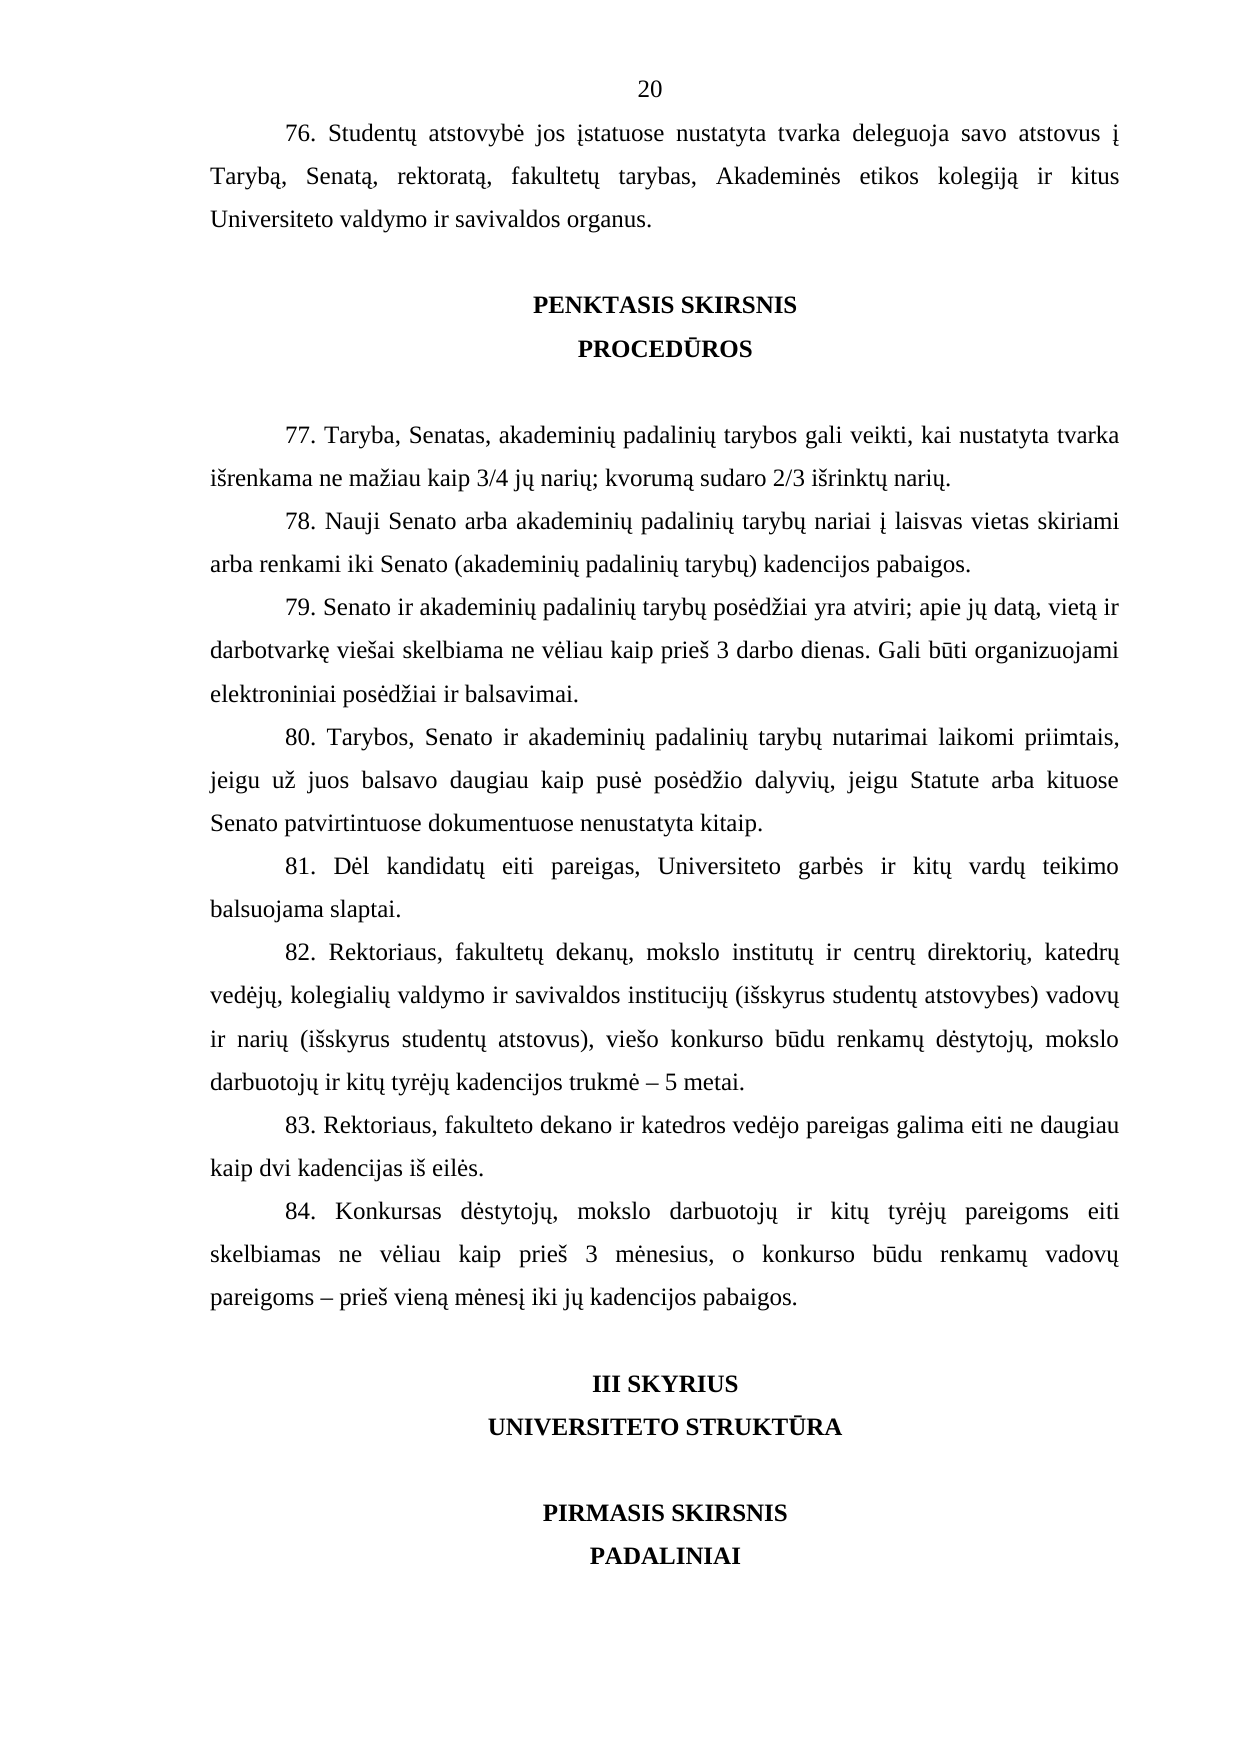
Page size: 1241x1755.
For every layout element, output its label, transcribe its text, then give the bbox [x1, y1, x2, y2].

text Procedūros [210, 334, 1120, 362]
text 82. Rektoriaus, fakultetų dekanų, mokslo institutų ir centrų direktorių, katedrų vedėjų, kolegialių valdymo ir savivaldos institucijų (išskyrus studentų atstovybes) vadovų ir narių (išskyrus studentų atstovus), viešo konkurso būdu renkamų dėstytojų, mokslo darbuotojų ir kitų tyrėjų kadencijos trukmė – 5 metai. [210, 937, 1120, 1096]
text UNIVERSITETO struktūra [210, 1412, 1120, 1441]
text penktasis SKIRSNIS [210, 291, 1120, 319]
text 78. Nauji Senato arba akademinių padalinių tarybų nariai į laisvas vietas skiriami arba renkami iki Senato (akademinių padalinių tarybų) kadencijos pabaigos. [210, 506, 1120, 578]
text 77. Taryba, Senatas, akademinių padalinių tarybos gali veikti, kai nustatyta tvarka išrenkama ne mažiau kaip 3/4 jų narių; kvorumą sudaro 2/3 išrinktų narių. [210, 420, 1120, 492]
text 81. Dėl kandidatų eiti pareigas, Universiteto garbės ir kitų vardų teikimo balsuojama slaptai. [210, 851, 1120, 923]
text 83. Rektoriaus, fakulteto dekano ir katedros vedėjo pareigas galima eiti ne daugiau kaip dvi kadencijas iš eilės. [210, 1110, 1120, 1182]
text pirmasis SKIRSNIS [210, 1498, 1120, 1527]
text III SKYRIUS [210, 1369, 1120, 1397]
text 79. Senato ir akademinių padalinių tarybų posėdžiai yra atviri; apie jų datą, vietą ir darbotvarkę viešai skelbiama ne vėliau kaip prieš 3 darbo dienas. Gali būti organizuojami elektroniniai posėdžiai ir balsavimai. [210, 592, 1120, 707]
text Padaliniai [210, 1541, 1120, 1570]
text 76. Studentų atstovybė jos įstatuose nustatyta tvarka deleguoja savo atstovus į Tarybą, Senatą, rektoratą, fakultetų tarybas, Akademinės etikos kolegiją ir kitus Universiteto valdymo ir savivaldos organus. [210, 118, 1120, 233]
text 80. Tarybos, Senato ir akademinių padalinių tarybų nutarimai laikomi priimtais, jeigu už juos balsavo daugiau kaip pusė posėdžio dalyvių, jeigu Statute arba kituose Senato patvirtintuose dokumentuose nenustatyta kitaip. [210, 722, 1120, 837]
text 84. Konkursas dėstytojų, mokslo darbuotojų ir kitų tyrėjų pareigoms eiti skelbiamas ne vėliau kaip prieš 3 mėnesius, o konkurso būdu renkamų vadovų pareigoms – prieš vieną mėnesį iki jų kadencijos pabaigos. [210, 1196, 1120, 1311]
